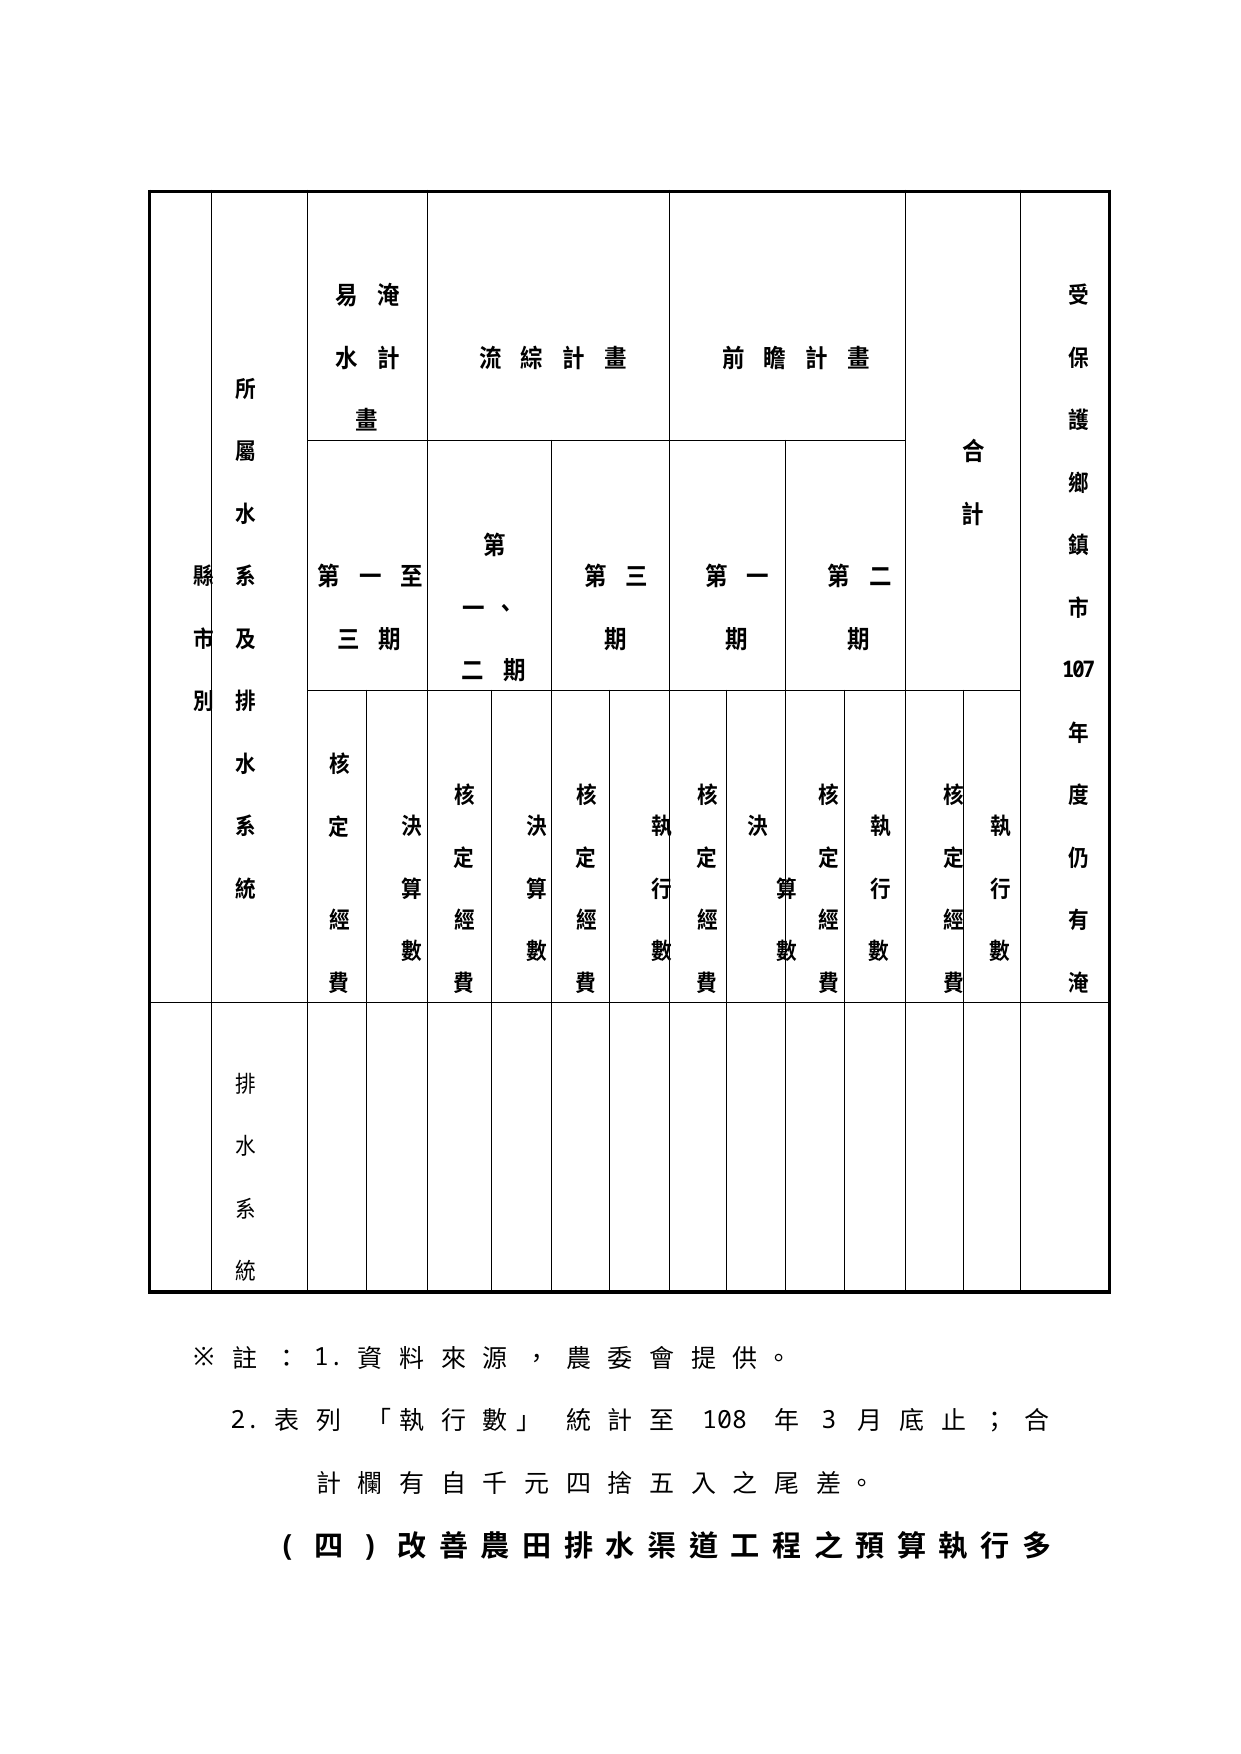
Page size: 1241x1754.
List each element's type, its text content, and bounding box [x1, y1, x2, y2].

table_cell 執行數 [845, 691, 905, 1002]
table_header 所屬水系及排水系統 [212, 193, 307, 1002]
table_cell 決算數 [727, 691, 785, 1002]
table_cell 決算數 [492, 691, 551, 1002]
table_cell [964, 1003, 1020, 1290]
table_cell 執行數 [610, 691, 669, 1002]
table_cell 執行數 [964, 691, 1020, 1002]
table_cell - [727, 1003, 785, 1290]
table_cell 排水系統 [212, 1003, 307, 1290]
table_cell - [428, 1003, 491, 1290]
table_cell [906, 1003, 963, 1290]
table_cell 第三期 [552, 441, 669, 689]
table_header 受保護鄉鎮市107年度仍有淹水情形者 [1021, 193, 1108, 1002]
text (四)改善農田排水渠道工程之預算執行多 [242, 1502, 1058, 1564]
table_cell - [492, 1003, 551, 1290]
text 2.表列「執行數」統計至108年3月底止；合計欄有自千元四捨五入之尾差。 [212, 1377, 1058, 1502]
table_cell 決算數 [367, 691, 427, 1002]
table_cell 核定 經費 [670, 691, 726, 1002]
table_cell - [786, 1003, 844, 1290]
table_cell - [670, 1003, 726, 1290]
table_cell [151, 1003, 211, 1290]
table_header 縣市別 [151, 193, 211, 1002]
table_cell - [552, 1003, 609, 1290]
table_cell - [610, 1003, 669, 1290]
table_cell [308, 1003, 366, 1290]
table_cell 核定 經費 [906, 691, 963, 1002]
table_header 合計 [906, 193, 1020, 689]
table_cell 第一期 [670, 441, 785, 689]
table_header 易淹水計畫 [308, 193, 427, 439]
table_cell 第一、二期 [428, 441, 551, 689]
table_cell 核定 經費 [428, 691, 491, 1002]
table_cell 第一至三期 [308, 441, 427, 689]
text ※註：1.資料來源，農委會提供。 [137, 1314, 1058, 1377]
table_cell 第二期 [786, 441, 905, 689]
table_header 前瞻計畫 [670, 193, 905, 439]
table_cell 核定 經費 [786, 691, 844, 1002]
table_cell 核定 經費 [552, 691, 609, 1002]
table_cell - [845, 1003, 905, 1290]
table_cell [367, 1003, 427, 1290]
table_cell [1021, 1003, 1108, 1290]
table_cell 核定 經費 [308, 691, 366, 1002]
table_header 流綜計畫 [428, 193, 669, 439]
